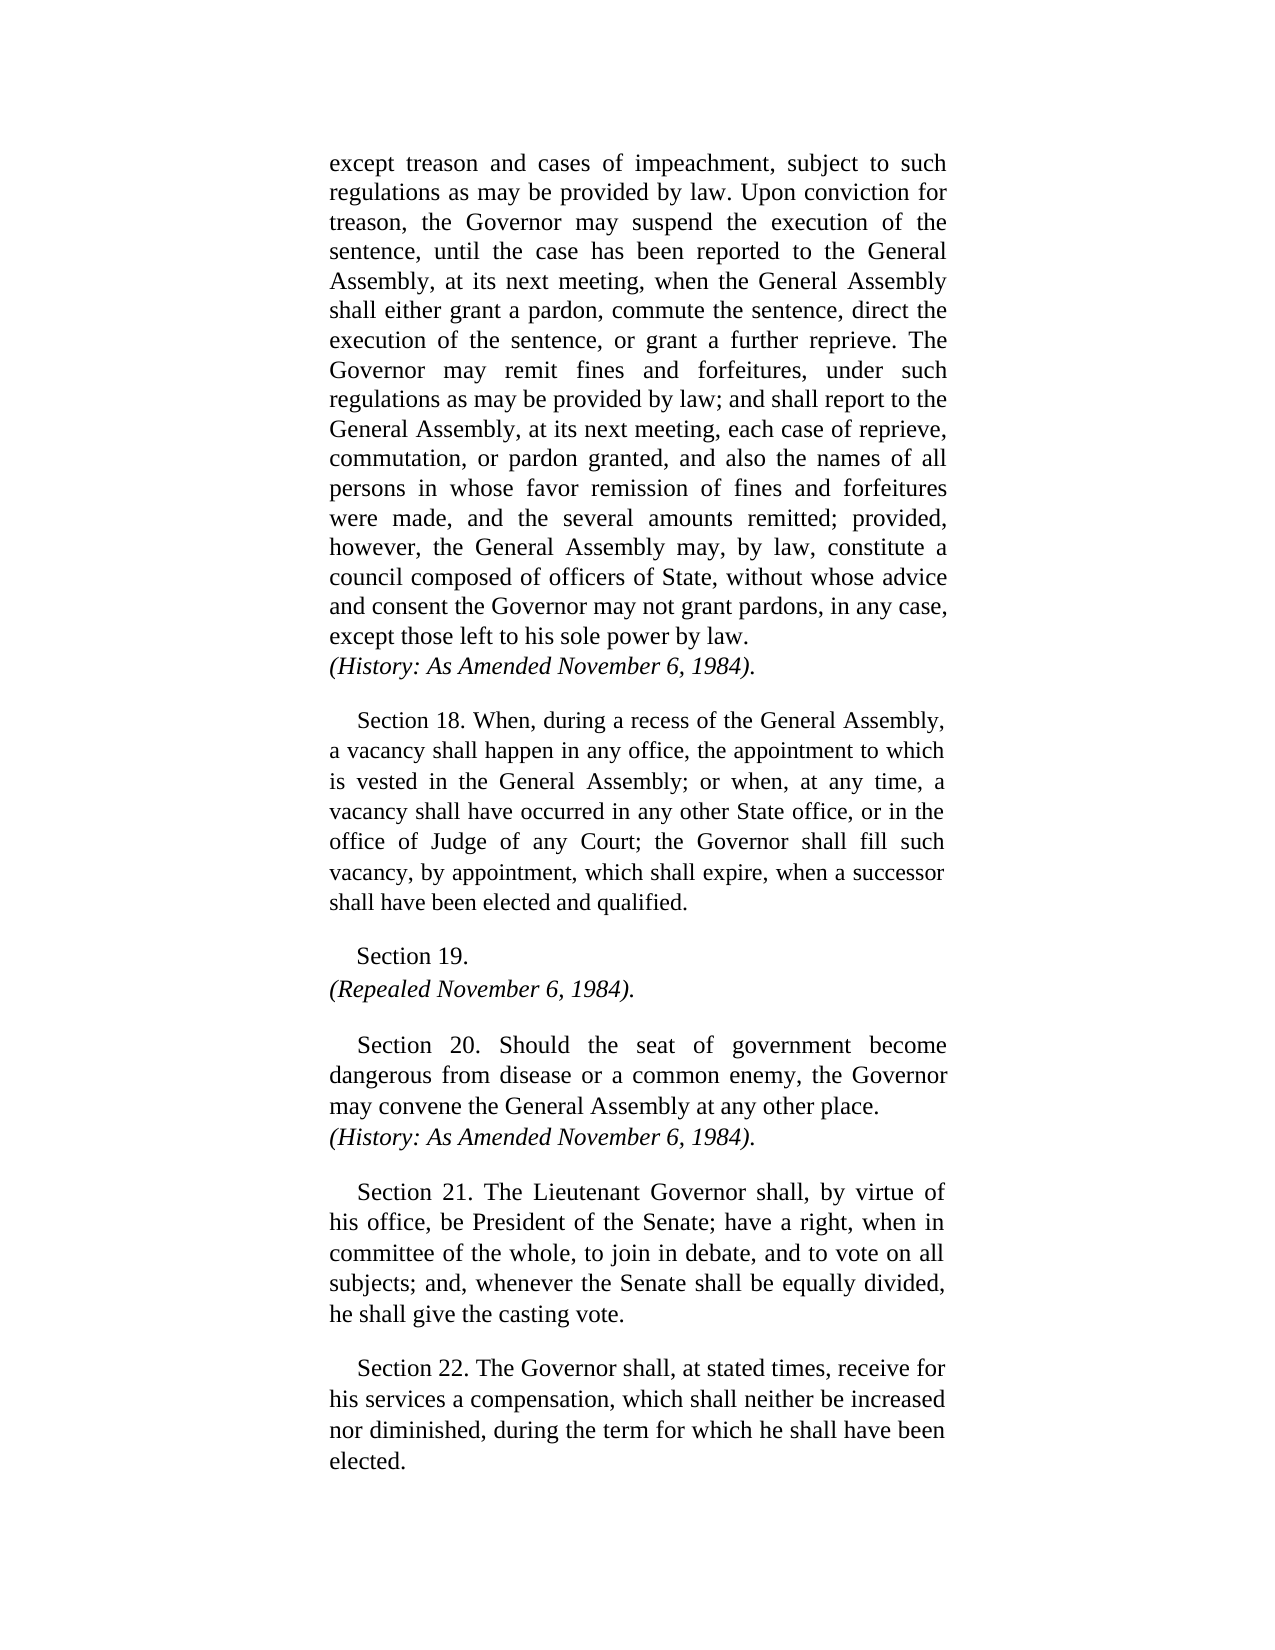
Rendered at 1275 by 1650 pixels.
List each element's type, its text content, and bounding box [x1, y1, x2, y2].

text (History: As Amended November 6, 1984). [329, 1122, 1125, 1151]
text (History: As Amended November 6, 1984). [329, 651, 1125, 680]
text Section 18. When, during a recess of the General Assembly, a vacancy shall happen in any office, the appointment to which is vested in the General Assembly; or when, at any time, a vacancy shall have occurred in any other State office, or in the office of Judge of any Court; the Governor shall fill such vacancy, by appointment, which shall expire, when a successor shall have been elected and qualified. [329, 706, 946, 916]
text Section 20. Should the seat of government become dangerous from disease or a common enemy, the Governor may convene the General Assembly at any other place. [329, 1030, 948, 1120]
text Section 22. The Governor shall, at stated times, receive for his services a compensation, which shall neither be increased nor diminished, during the term for which he shall have been elected. [329, 1353, 946, 1475]
text (Repealed November 6, 1984). [329, 974, 1125, 1003]
text Section 21. The Lieutenant Governor shall, by virtue of his office, be President of the Senate; have a right, when in committee of the whole, to join in debate, and to vote on all subjects; and, whenever the Senate shall be equally divided, he shall give the casting vote. [329, 1177, 946, 1327]
text except treason and cases of impeachment, subject to such regulations as may be provided by law. Upon conviction for treason, the Governor may suspend the execution of the sentence, until the case has been reported to the General Assembly, at its next meeting, when the General Assembly shall either grant a pardon, commute the sentence, direct the execution of the sentence, or grant a further reprieve. The Governor may remit fines and forfeitures, under such regulations as may be provided by law; and shall report to the General Assembly, at its next meeting, each case of reprieve, commutation, or pardon granted, and also the names of all persons in whose favor remission of fines and forfeitures were made, and the several amounts remitted; provided, however, the General Assembly may, by law, constitute a council composed of officers of State, without whose advice and consent the Governor may not grant pardons, in any case, except those left to his sole power by law. [329, 148, 948, 650]
text Section 19. [356, 941, 1125, 970]
